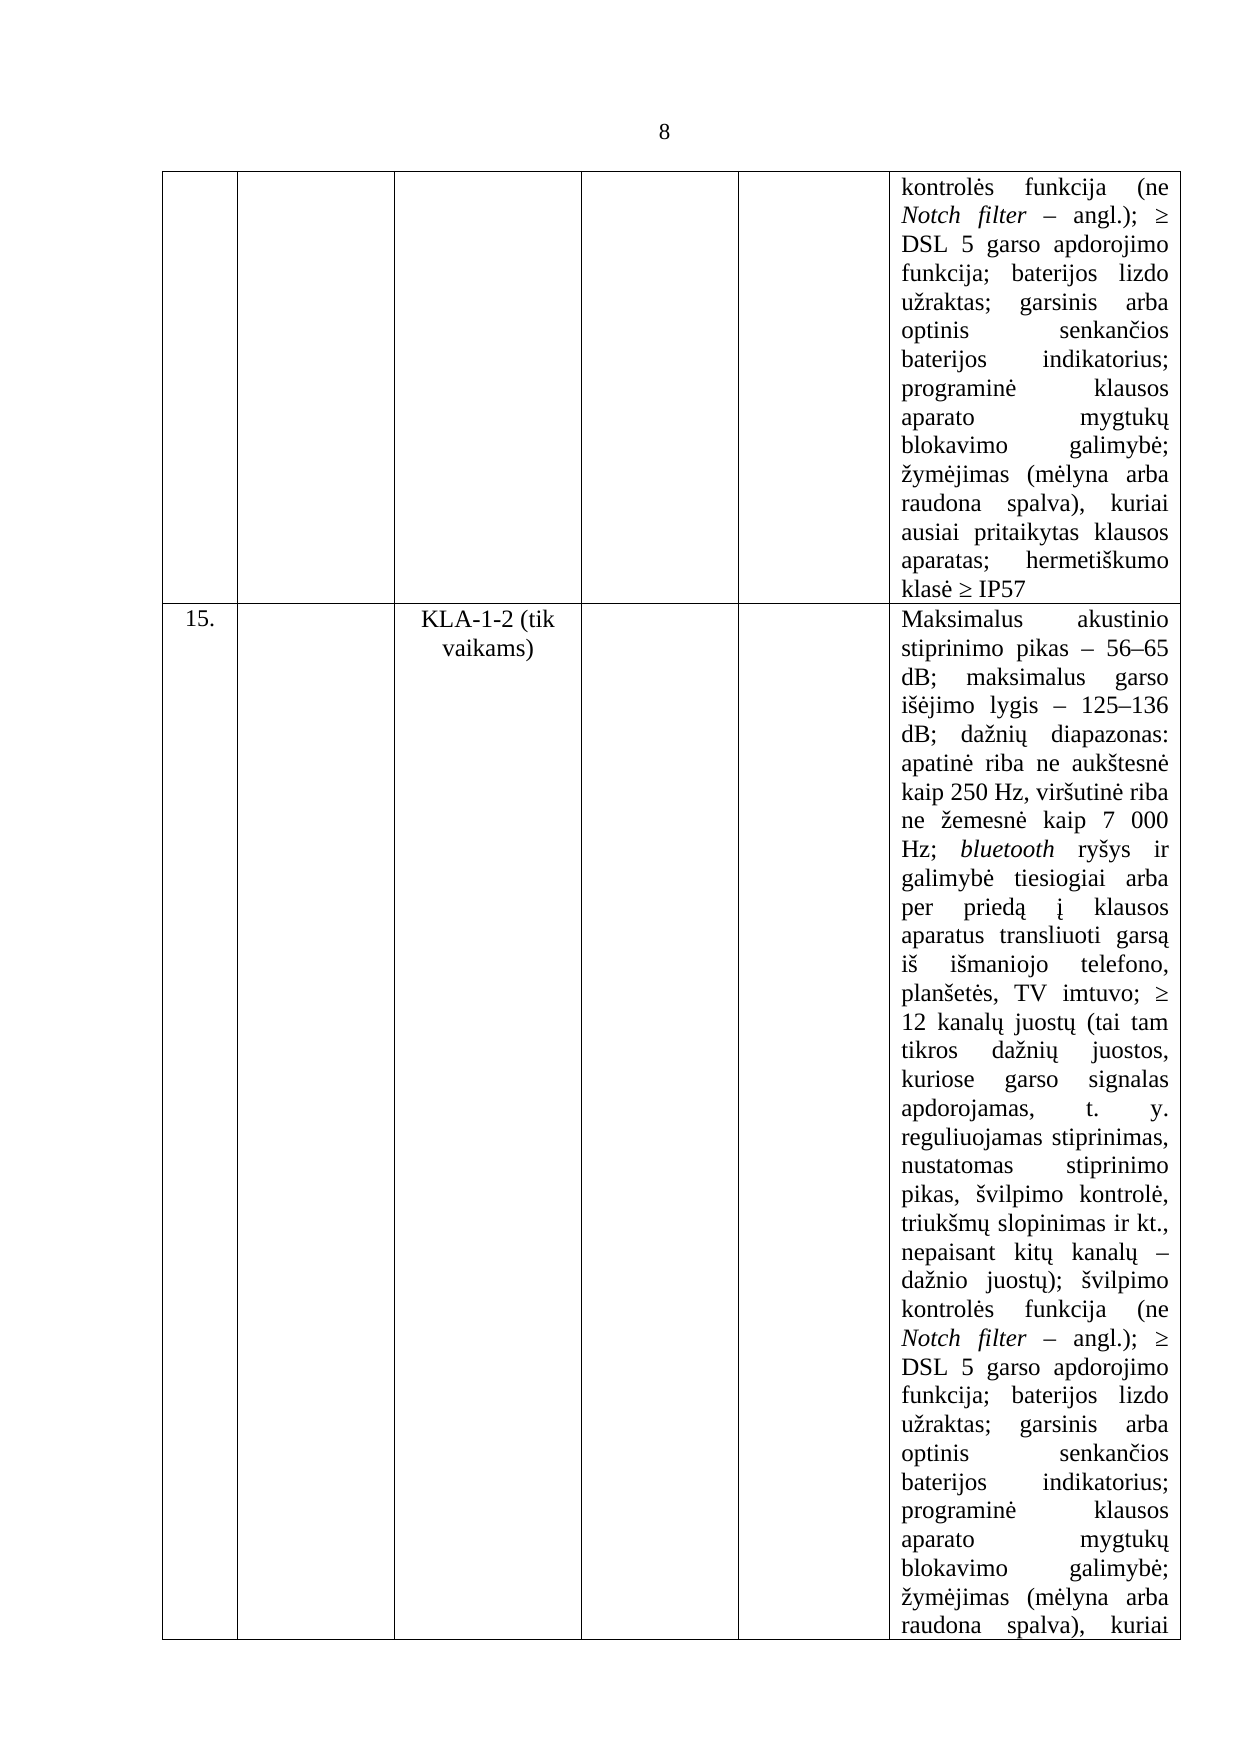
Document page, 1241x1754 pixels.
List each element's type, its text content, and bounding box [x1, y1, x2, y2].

table_cell Maksimalus akustinio stiprinimo pikas – 56‒65 dB; maksimalus garso išėjimo lygis – 125‒136 dB; dažnių diapazonas: apatinė riba ne aukštesnė kaip 250 Hz, viršutinė riba ne žemesnė kaip 7 000 Hz; bluetooth ryšys ir galimybė tiesiogiai arba per priedą į klausos aparatus transliuoti garsą iš išmaniojo telefono, planšetės, TV imtuvo; ≥ 12 kanalų juostų (tai tam tikros dažnių juostos, kuriose garso signalas apdorojamas, t. y. reguliuojamas stiprinimas, nustatomas stiprinimo pikas, švilpimo kontrolė, triukšmų slopinimas ir kt., nepaisant kitų kanalų ‒ dažnio juostų); švilpimo kontrolės funkcija (ne Notch filter ‒ angl.); ≥ DSL 5 garso apdorojimo funkcija; baterijos lizdo užraktas; garsinis arba optinis senkančios baterijos indikatorius; programinė klausos aparato mygtukų blokavimo galimybė; žymėjimas (mėlyna arba raudona spalva), kuriai [890, 604, 1180, 1639]
table_cell [238, 172, 394, 603]
table_cell [582, 172, 738, 603]
table_cell [739, 604, 889, 1639]
table_cell [395, 172, 581, 603]
table_cell [238, 604, 394, 1639]
table_cell kontrolės funkcija (ne Notch filter ‒ angl.); ≥ DSL 5 garso apdorojimo funkcija; baterijos lizdo užraktas; garsinis arba optinis senkančios baterijos indikatorius; programinė klausos aparato mygtukų blokavimo galimybė; žymėjimas (mėlyna arba raudona spalva), kuriai ausiai pritaikytas klausos aparatas; hermetiškumo klasė ≥ IP57 [890, 172, 1180, 603]
table_cell KLA-1-2 (tik vaikams) [395, 604, 581, 1639]
table_cell 15. [163, 604, 237, 1639]
table_cell [582, 604, 738, 1639]
table_cell [163, 172, 237, 603]
table_cell [739, 172, 889, 603]
